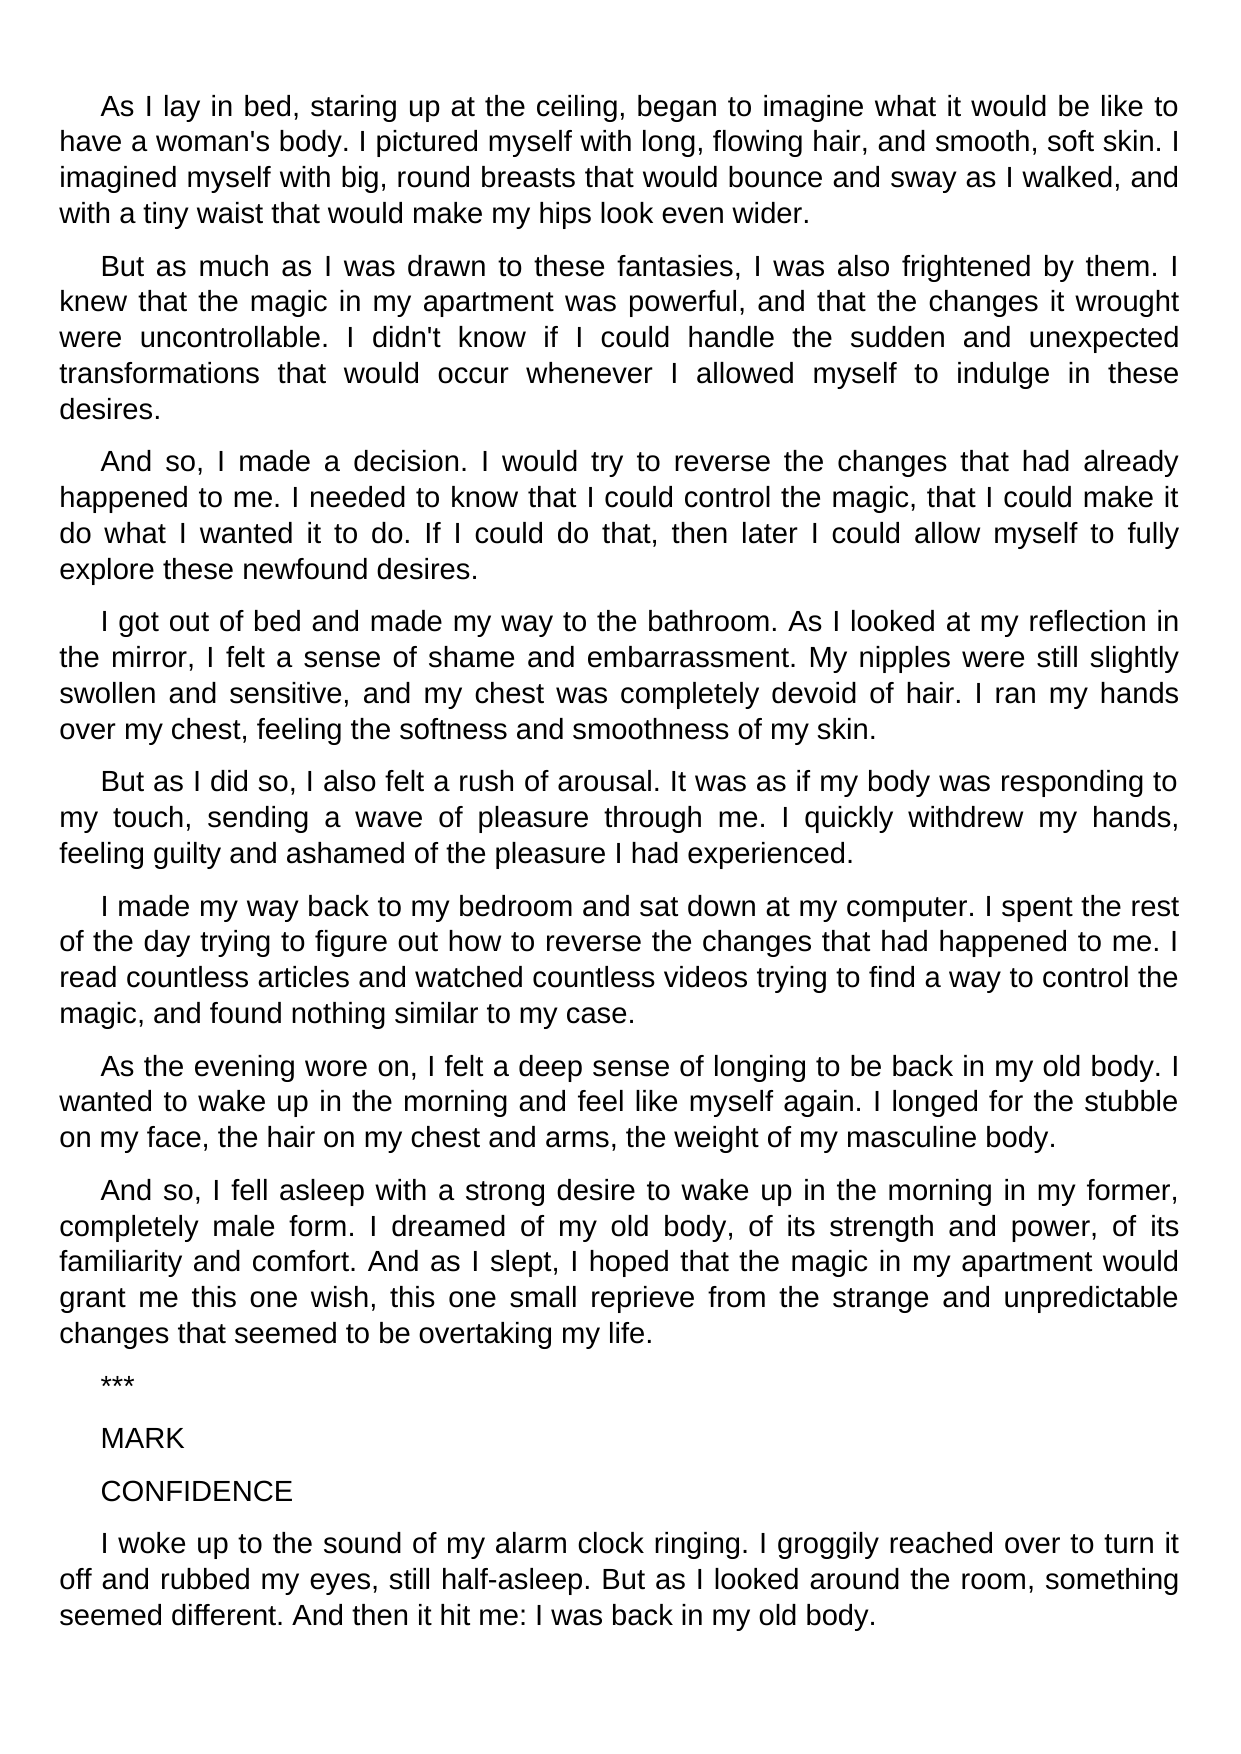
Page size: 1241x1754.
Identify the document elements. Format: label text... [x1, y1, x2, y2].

text As I lay in bed, staring up at the ceiling, began to imagine what it would be like to have a woman's body. I pictured myself with long, flowing hair, and smooth, soft skin. I imagined myself with big, round breasts that would bounce and sway as I walked, and with a tiny waist that would make my hips look even wider. [59, 89, 1181, 230]
text MARK [59, 1421, 1181, 1455]
text I made my way back to my bedroom and sat down at my computer. I spent the rest of the day trying to figure out how to reverse the changes that had happened to me. I read countless articles and watched countless videos trying to find a way to control the magic, and found nothing similar to my case. [59, 889, 1181, 1030]
text And so, I fell asleep with a strong desire to wake up in the morning in my former, completely male form. I dreamed of my old body, of its strength and power, of its familiarity and comfort. And as I slept, I hoped that the magic in my apartment would grant me this one wish, this one small reprieve from the strange and unpredictable changes that seemed to be overtaking my life. [59, 1173, 1181, 1350]
text CONFIDENCE [59, 1474, 1181, 1507]
text I woke up to the sound of my alarm clock ringing. I groggily reached over to turn it off and rubbed my eyes, still half-asleep. But as I looked around the room, something seemed different. And then it hit me: I was back in my old body. [59, 1526, 1181, 1631]
text I got out of bed and made my way to the bathroom. As I looked at my reflection in the mirror, I felt a sense of shame and embarrassment. My nipples were still slightly swollen and sensitive, and my chest was completely devoid of hair. I ran my hands over my chest, feeling the softness and smoothness of my skin. [59, 604, 1181, 746]
text And so, I made a decision. I would try to reverse the changes that had already happened to me. I needed to know that I could control the magic, that I could make it do what I wanted it to do. If I could do that, then later I could allow myself to fully explore these newfound desires. [59, 444, 1181, 586]
text But as much as I was drawn to these fantasies, I was also frightened by them. I knew that the magic in my apartment was powerful, and that the changes it wrought were uncontrollable. I didn't know if I could handle the sudden and unexpected transformations that would occur whenever I allowed myself to indulge in these desires. [59, 249, 1181, 426]
text But as I did so, I also felt a rush of arousal. It was as if my body was responding to my touch, sending a wave of pleasure through me. I quickly withdrew my hands, feeling guilty and ashamed of the pleasure I had experienced. [59, 764, 1181, 870]
text *** [59, 1369, 1181, 1402]
text As the evening wore on, I felt a deep sense of longing to be back in my old body. I wanted to wake up in the morning and feel like myself again. I longed for the stubble on my face, the hair on my chest and arms, the weight of my masculine body. [59, 1049, 1181, 1154]
